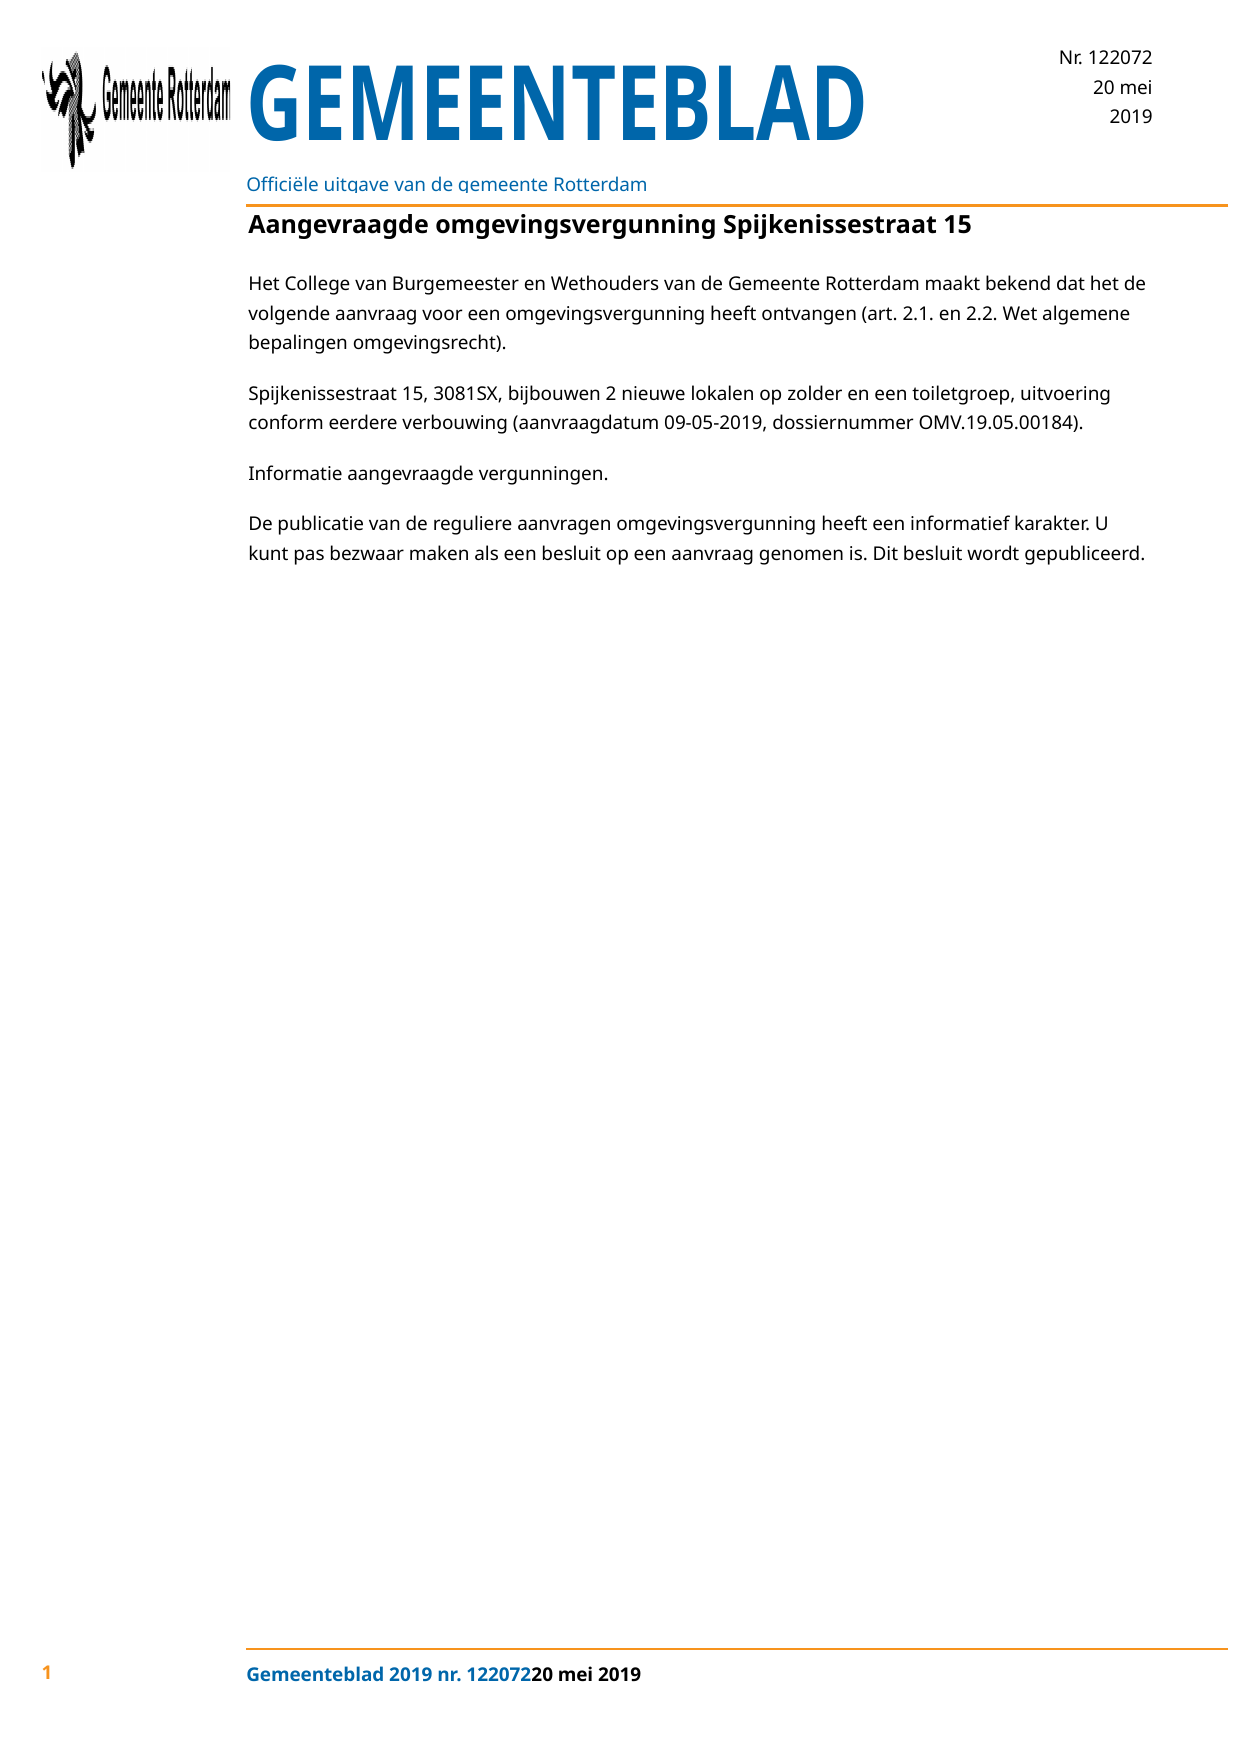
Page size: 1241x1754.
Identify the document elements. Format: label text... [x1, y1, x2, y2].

text De publicatie van de reguliere aanvragen omgevingsvergunning heeft een informatief karakter. U kunt pas bezwaar maken als een besluit op een aanvraag genomen is. Dit besluit wordt gepubliceerd. [248, 510, 1152, 566]
picture [41, 47, 231, 172]
text Spijkenissestraat 15, 3081SX, bijbouwen 2 nieuwe lokalen op zolder en een toiletgroep, uitvoering conform eerdere verbouwing (aanvraagdatum 09-05-2019, dossiernummer OMV.19.05.00184). [248, 380, 1152, 435]
text Aangevraagde omgevingsvergunning Spijkenissestraat 15 [248, 207, 1152, 241]
text Informatie aangevraagde vergunningen. [248, 460, 1152, 486]
text Het College van Burgemeester en Wethouders van de Gemeente Rotterdam maakt bekend dat het de volgende aanvraag voor een omgevingsvergunning heeft ontvangen (art. 2.1. en 2.2. Wet algemene bepalingen omgevingsrecht). [248, 270, 1152, 355]
